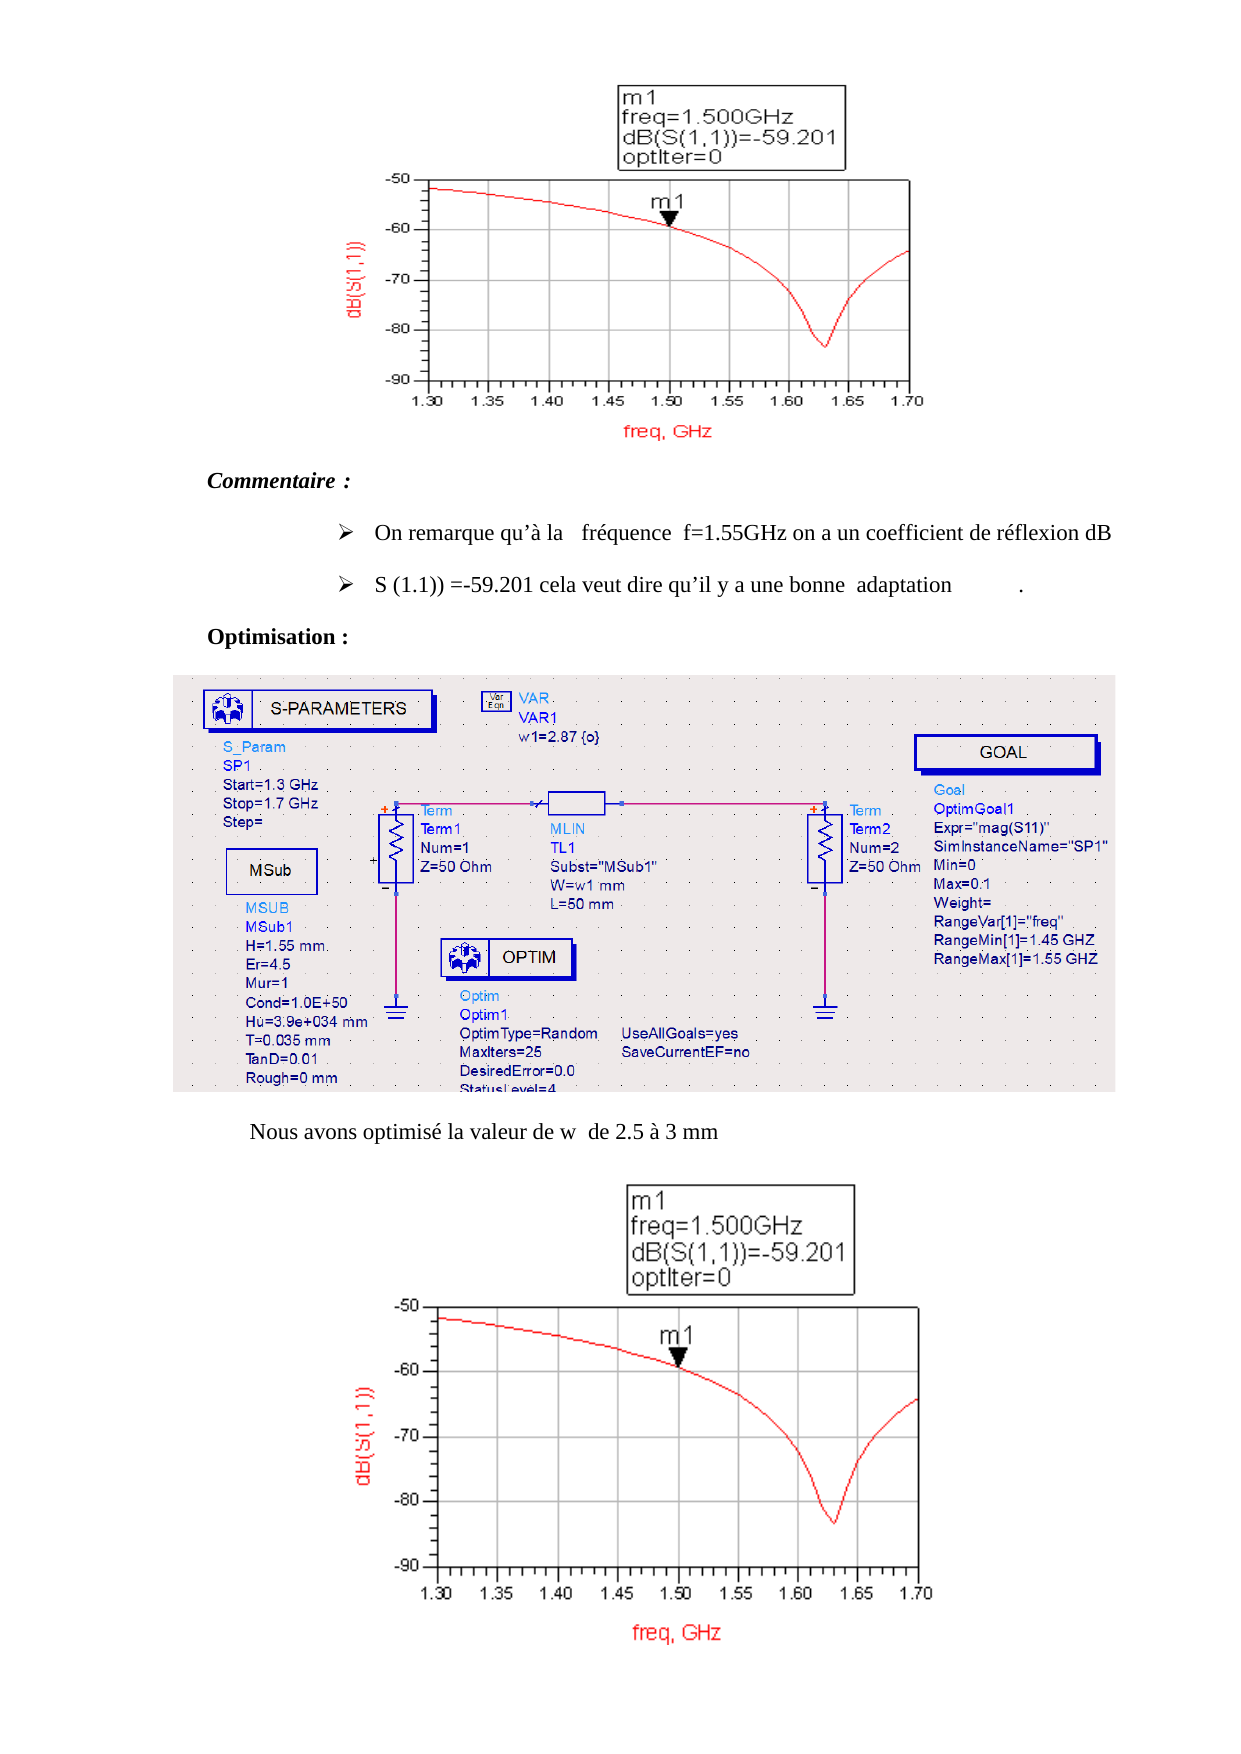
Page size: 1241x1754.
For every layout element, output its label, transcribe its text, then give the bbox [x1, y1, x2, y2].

list Optimisation : [118, 623, 1152, 650]
list S (1.1)) =-59.201 cela veut dire qu’il y a une bonne adaptation . [337, 571, 1152, 598]
text Nous avons optimisé la valeur de w de 2.5 à 3 mm [118, 1118, 1152, 1144]
list Commentaire : [118, 467, 1152, 494]
list On remarque qu’à la fréquence f=1.55GHz on a un coefficient de réflexion dB [337, 519, 1152, 546]
